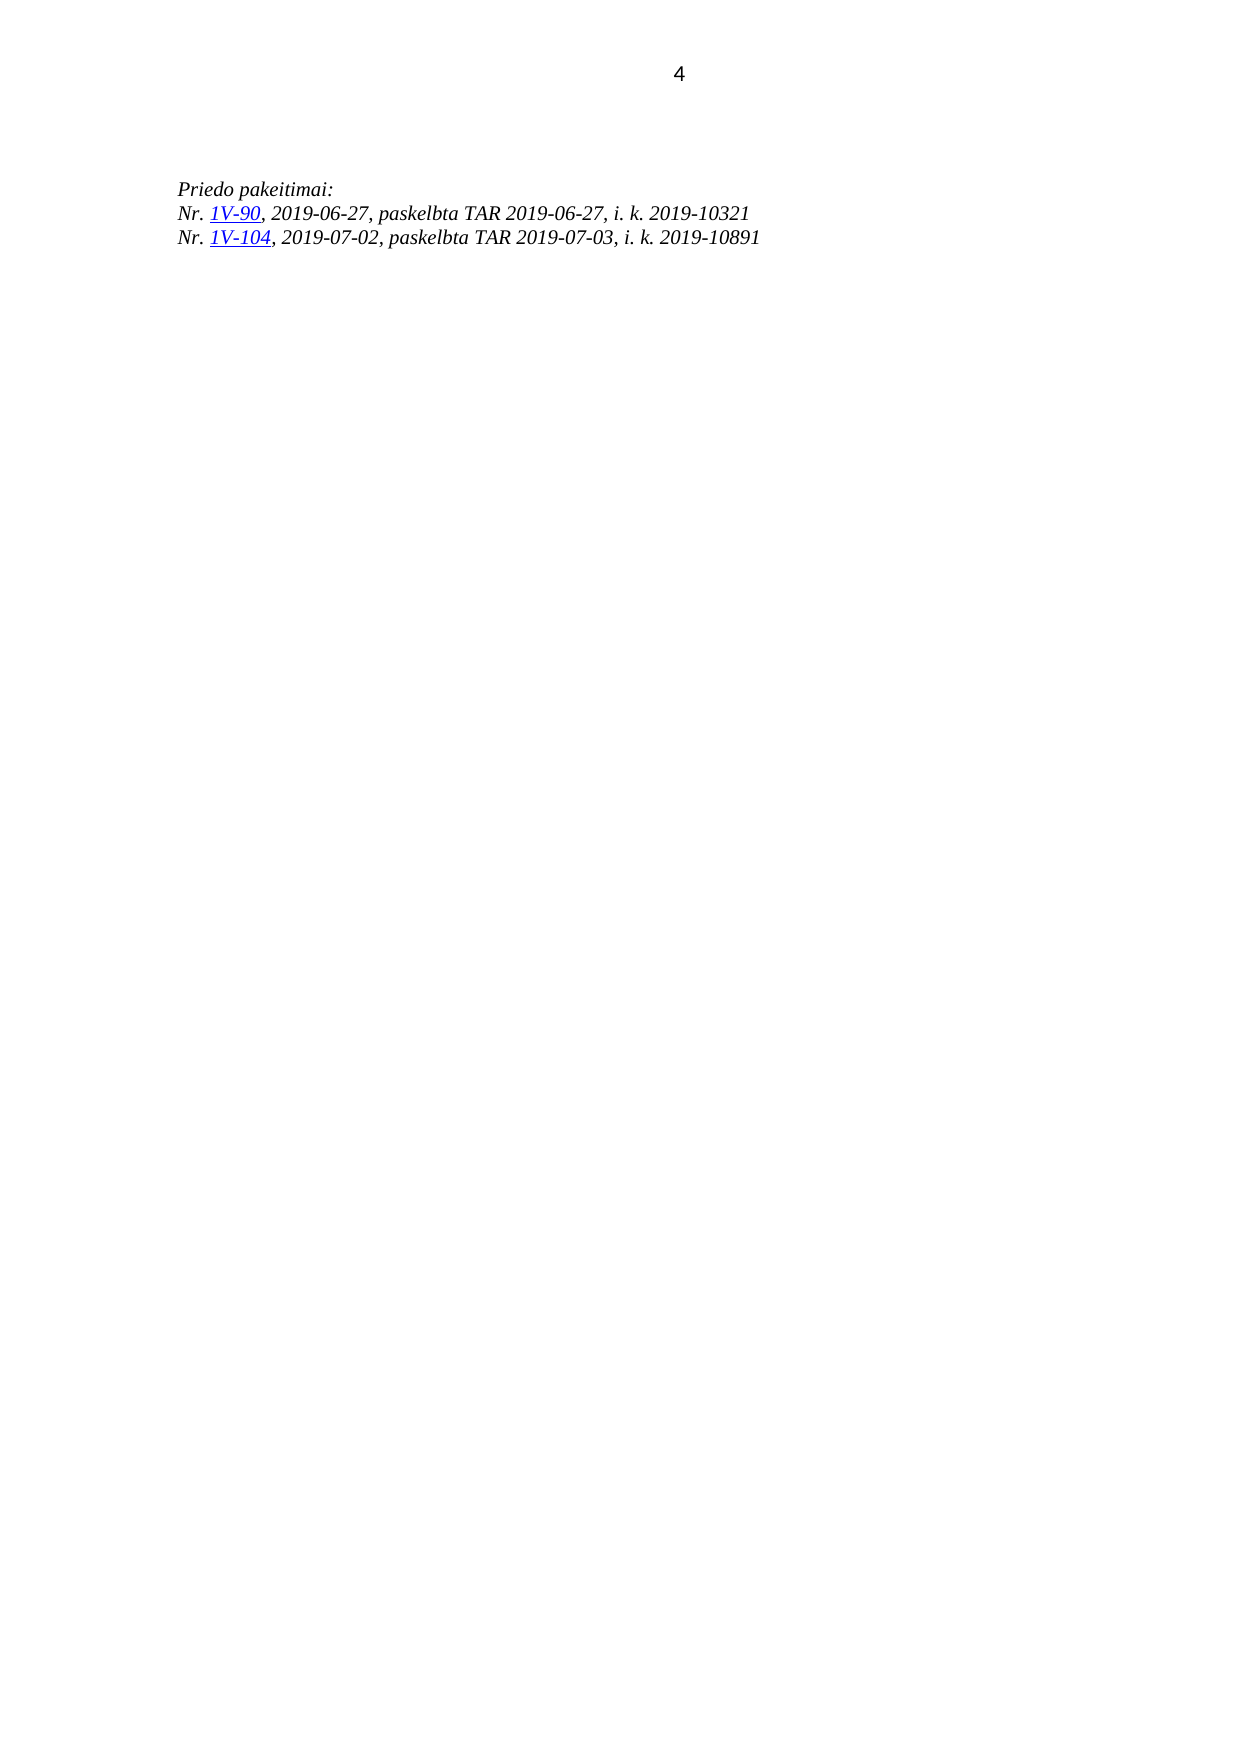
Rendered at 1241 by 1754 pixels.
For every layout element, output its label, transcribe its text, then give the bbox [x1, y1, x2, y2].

text Priedo pakeitimai: [177, 177, 1181, 201]
text Nr. 1V-104, 2019-07-02, paskelbta TAR 2019-07-03, i. k. 2019-10891 [177, 225, 1181, 249]
text Nr. 1V-90, 2019-06-27, paskelbta TAR 2019-06-27, i. k. 2019-10321 [177, 201, 1181, 225]
